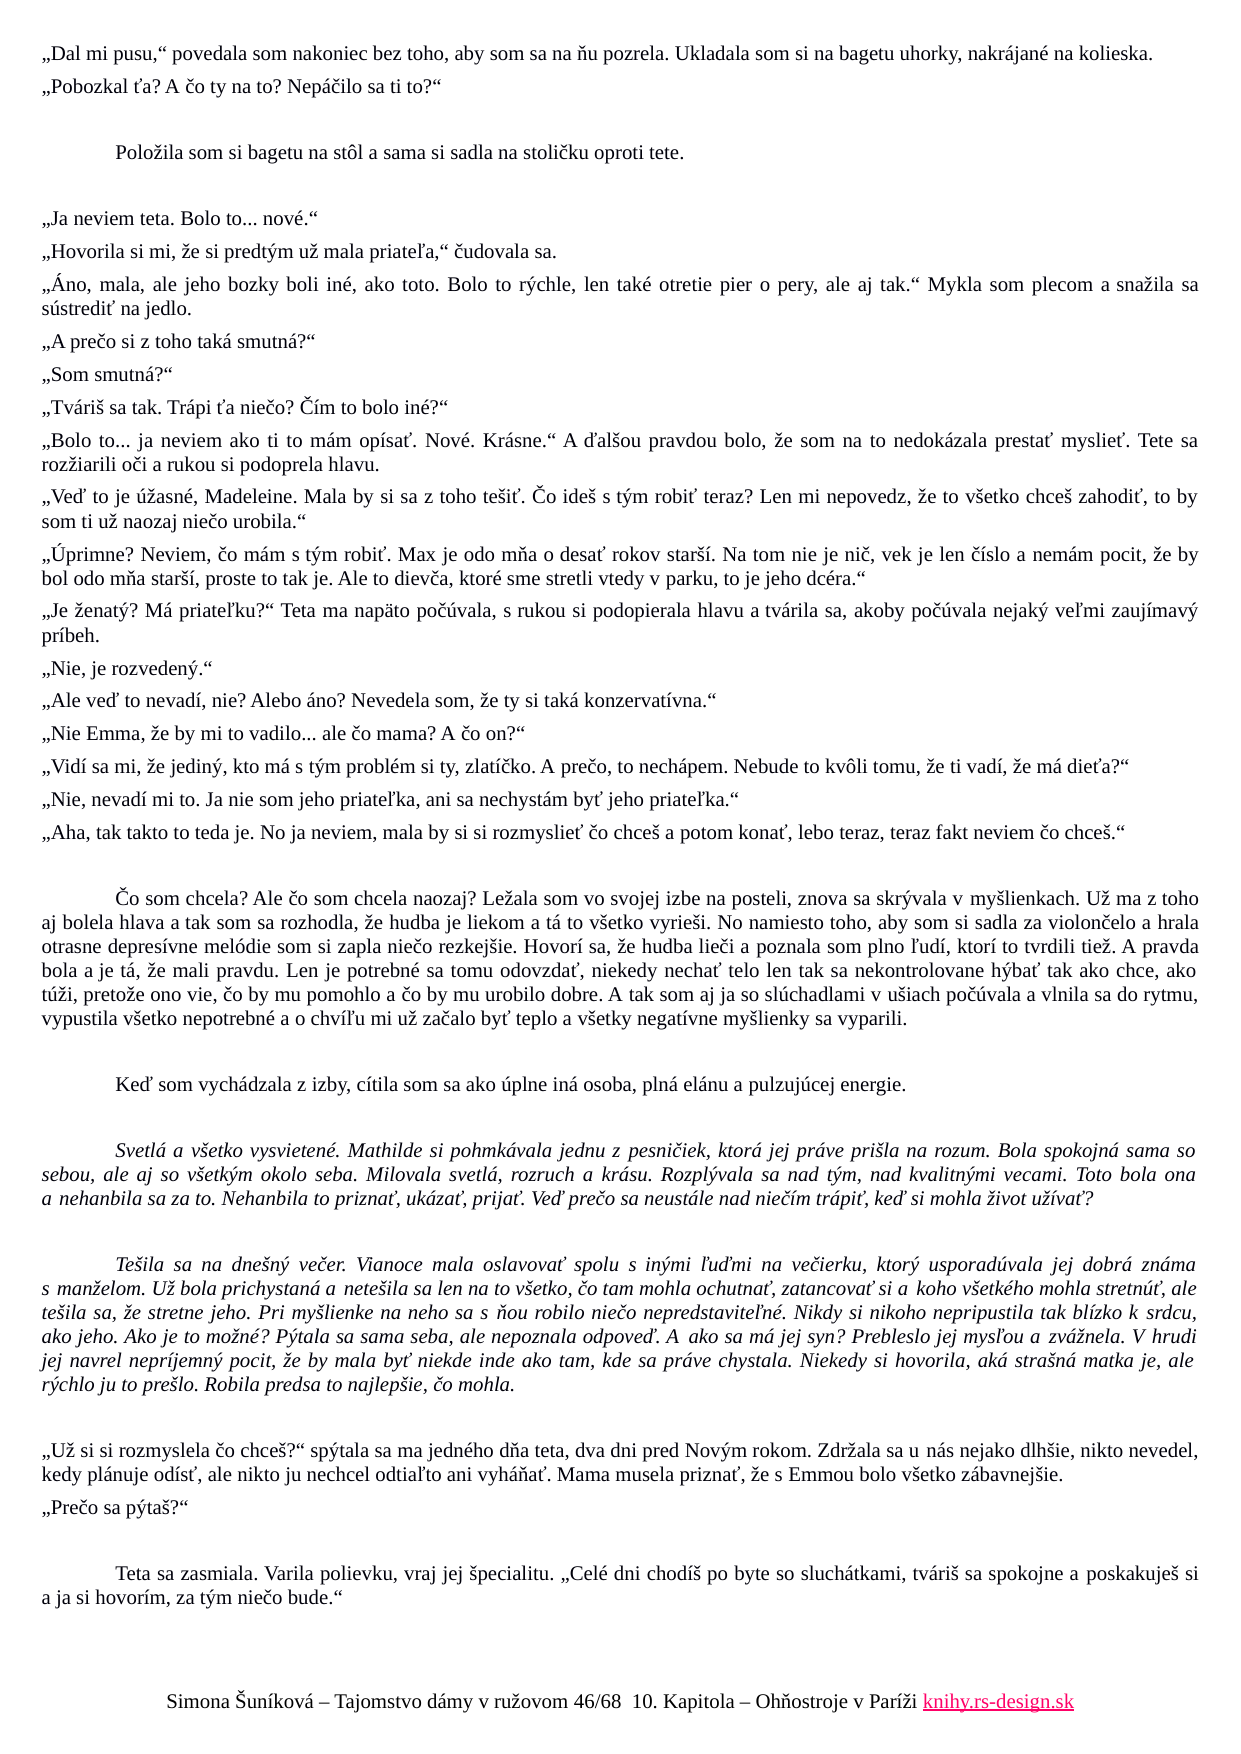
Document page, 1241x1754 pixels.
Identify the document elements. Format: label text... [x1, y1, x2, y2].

text „Veď to je úžasné, Madeleine. Mala by si sa z toho tešiť. Čo ideš s tým robiť teraz? Len mi nepovedz, že to všetko chceš zahodiť, to by som ti už naozaj niečo urobila.“ [41, 484, 1199, 533]
text „Úprimne? Neviem, čo mám s tým robiť. Max je odo mňa o desať rokov starší. Na tom nie je nič, vek je len číslo a nemám pocit, že by bol odo mňa starší, proste to tak je. Ale to dievča, ktoré sme stretli vtedy v parku, to je jeho dcéra.“ [41, 541, 1199, 589]
text „Prečo sa pýtaš?“ [41, 1495, 1199, 1519]
text „Som smutná?“ [41, 362, 1199, 386]
text „Tváriš sa tak. Trápi ťa niečo? Čím to bolo iné?“ [41, 394, 1199, 419]
text „Je ženatý? Má priateľku?“ Teta ma napäto počúvala, s rukou si podopierala hlavu a tvárila sa, akoby počúvala nejaký veľmi zaujímavý príbeh. [41, 598, 1199, 647]
text Položila som si bagetu na stôl a sama si sadla na stoličku oproti tete. [41, 140, 1199, 164]
text „Bolo to... ja neviem ako ti to mám opísať. Nové. Krásne.“ A ďalšou pravdou bolo, že som na to nedokázala prestať myslieť. Tete sa rozžiarili oči a rukou si podoprela hlavu. [41, 427, 1199, 476]
text „Nie, nevadí mi to. Ja nie som jeho priateľka, ani sa nechystám byť jeho priateľka.“ [41, 787, 1199, 811]
text „Dal mi pusu,“ povedala som nakoniec bez toho, aby som sa na ňu pozrela. Ukladala som si na bagetu uhorky, nakrájané na kolieska. [41, 41, 1199, 65]
text Čo som chcela? Ale čo som chcela naozaj? Ležala som vo svojej izbe na posteli, znova sa skrývala v myšlienkach. Už ma z toho aj bolela hlava a tak som sa rozhodla, že hudba je liekom a tá to všetko vyrieši. No namiesto toho, aby som si sadla za violončelo a hrala otrasne depresívne melódie som si zapla niečo rezkejšie. Hovorí sa, že hudba lieči a poznala som plno ľudí, ktorí to tvrdili tiež. A pravda bola a je tá, že mali pravdu. Len je potrebné sa tomu odovzdať, niekedy nechať telo len tak sa nekontrolovane hýbať tak ako chce, ako túži, pretože ono vie, čo by mu pomohlo a čo by mu urobilo dobre. A tak som aj ja so slúchadlami v ušiach počúvala a vlnila sa do rytmu, vypustila všetko nepotrebné a o chvíľu mi už začalo byť teplo a všetky negatívne myšlienky sa vyparili. [41, 886, 1199, 1030]
text Tešila sa na dnešný večer. Vianoce mala oslavovať spolu s inými ľuďmi na večierku, ktorý usporadúvala jej dobrá známa s manželom. Už bola prichystaná a netešila sa len na to všetko, čo tam mohla ochutnať, zatancovať si a koho všetkého mohla stretnúť, ale tešila sa, že stretne jeho. Pri myšlienke na neho sa s ňou robilo niečo nepredstaviteľné. Nikdy si nikoho nepripustila tak blízko k srdcu, ako jeho. Ako je to možné? Pýtala sa sama seba, ale nepoznala odpoveď. A ako sa má jej syn? Prebleslo jej mysľou a zvážnela. V hrudi jej navrel nepríjemný pocit, že by mala byť niekde inde ako tam, kde sa práve chystala. Niekedy si hovorila, aká strašná matka je, ale rýchlo ju to prešlo. Robila predsa to najlepšie, čo mohla. [41, 1252, 1199, 1396]
text „Pobozkal ťa? A čo ty na to? Nepáčilo sa ti to?“ [41, 74, 1199, 98]
text „Už si si rozmyslela čo chceš?“ spýtala sa ma jedného dňa teta, dva dni pred Novým rokom. Zdržala sa u nás nejako dlhšie, nikto nevedel, kedy plánuje odísť, ale nikto ju nechcel odtiaľto ani vyháňať. Mama musela priznať, že s Emmou bolo všetko zábavnejšie. [41, 1438, 1199, 1486]
text „Aha, tak takto to teda je. No ja neviem, mala by si si rozmyslieť čo chceš a potom konať, lebo teraz, teraz fakt neviem čo chceš.“ [41, 820, 1199, 844]
text „Hovorila si mi, že si predtým už mala priateľa,“ čudovala sa. [41, 239, 1199, 263]
text „A prečo si z toho taká smutná?“ [41, 329, 1199, 353]
text „Áno, mala, ale jeho bozky boli iné, ako toto. Bolo to rýchle, len také otretie pier o pery, ale aj tak.“ Mykla som plecom a snažila sa sústrediť na jedlo. [41, 272, 1199, 320]
text „Ale veď to nevadí, nie? Alebo áno? Nevedela som, že ty si taká konzervatívna.“ [41, 688, 1199, 712]
text „Nie, je rozvedený.“ [41, 655, 1199, 679]
text Svetlá a všetko vysvietené. Mathilde si pohmkávala jednu z pesničiek, ktorá jej práve prišla na rozum. Bola spokojná sama so sebou, ale aj so všetkým okolo seba. Milovala svetlá, rozruch a krásu. Rozplývala sa nad tým, nad kvalitnými vecami. Toto bola ona a nehanbila sa za to. Nehanbila to priznať, ukázať, prijať. Veď prečo sa neustále nad niečím trápiť, keď si mohla život užívať? [41, 1138, 1199, 1210]
text „Vidí sa mi, že jediný, kto má s tým problém si ty, zlatíčko. A prečo, to nechápem. Nebude to kvôli tomu, že ti vadí, že má dieťa?“ [41, 754, 1199, 778]
text „Ja neviem teta. Bolo to... nové.“ [41, 206, 1199, 230]
text „Nie Emma, že by mi to vadilo... ale čo mama? A čo on?“ [41, 721, 1199, 745]
text Keď som vychádzala z izby, cítila som sa ako úplne iná osoba, plná elánu a pulzujúcej energie. [41, 1072, 1199, 1096]
text Teta sa zasmiala. Varila polievku, vraj jej špecialitu. „Celé dni chodíš po byte so sluchátkami, tváriš sa spokojne a poskakuješ si a ja si hovorím, za tým niečo bude.“ [41, 1561, 1199, 1609]
